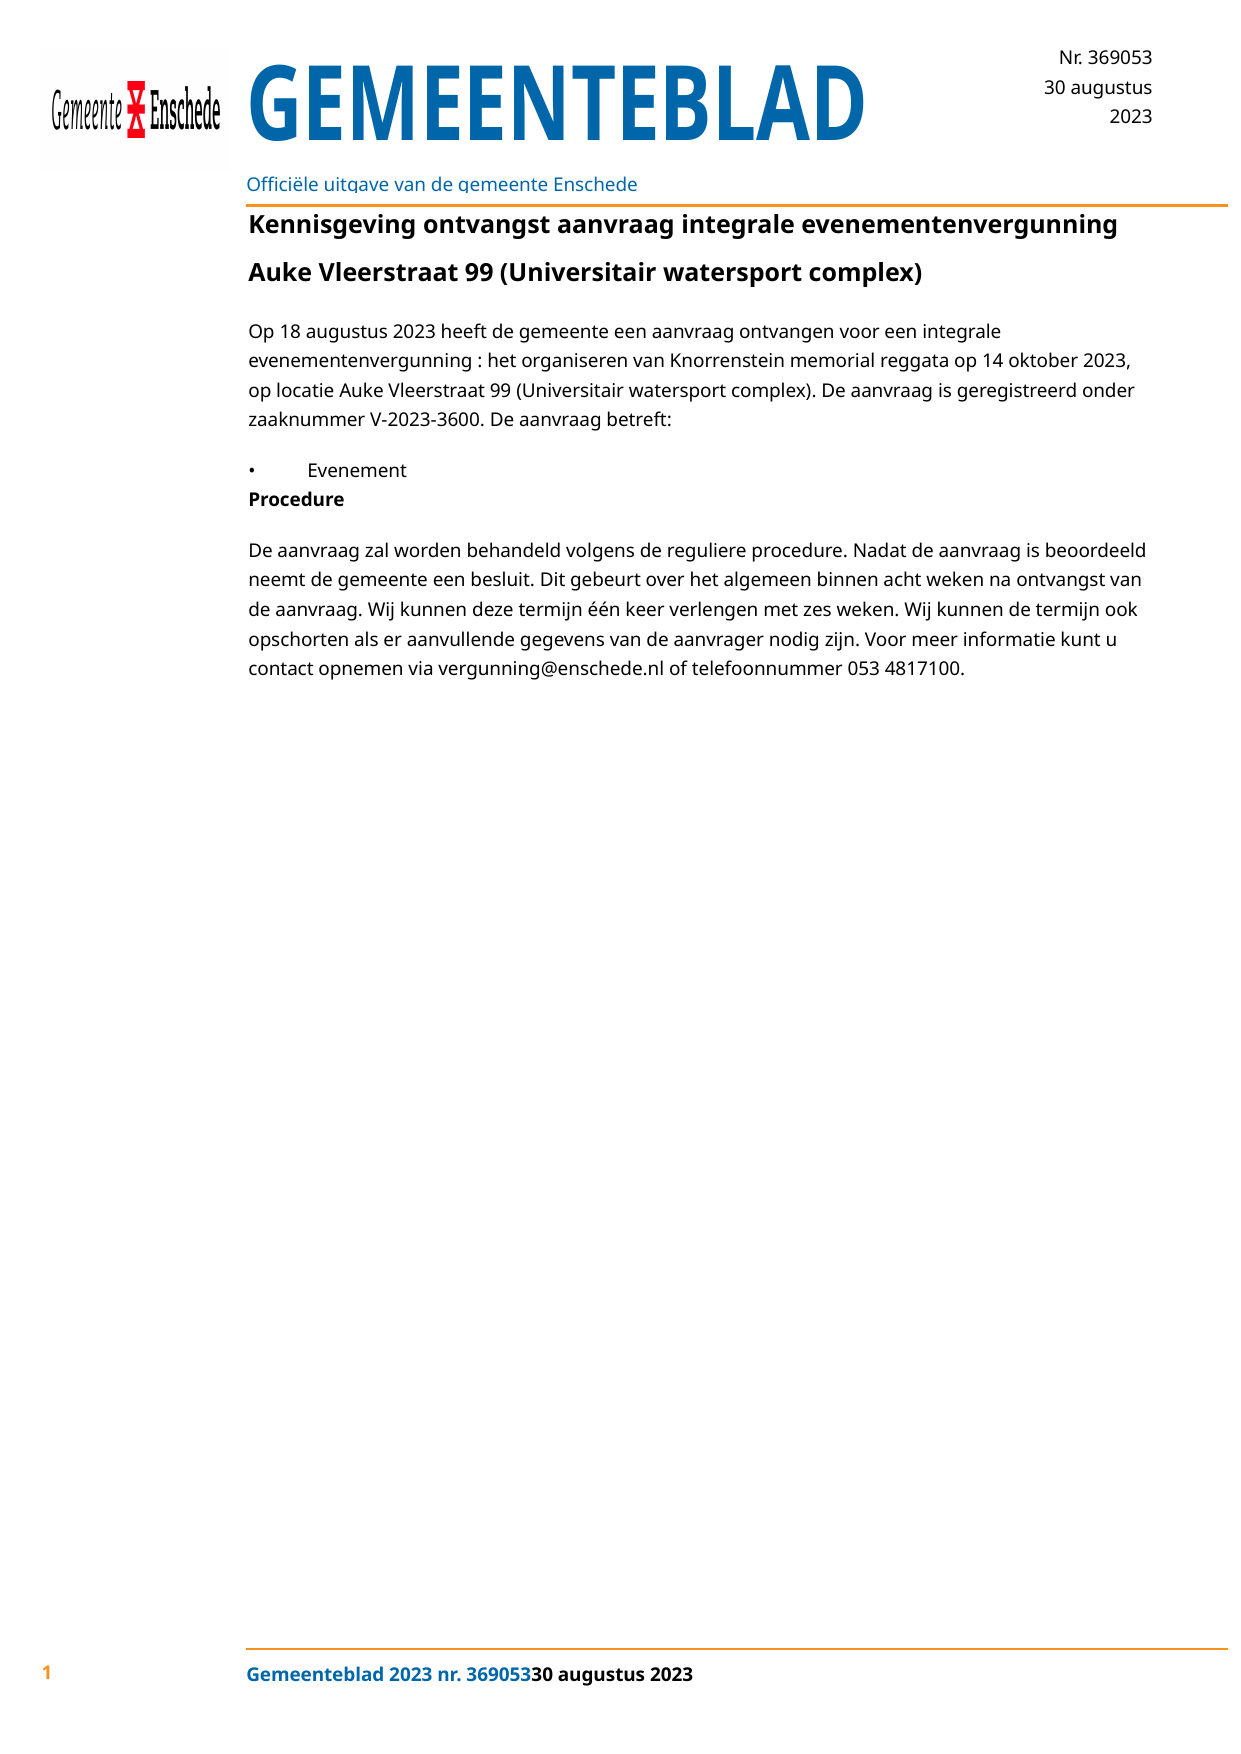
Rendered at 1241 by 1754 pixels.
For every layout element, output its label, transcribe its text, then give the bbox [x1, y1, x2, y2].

text Kennisgeving ontvangst aanvraag integrale evenementenvergunning Auke Vleerstraat 99 (Universitair watersport complex) [248, 207, 1152, 288]
text Procedure [248, 487, 1152, 512]
picture [41, 47, 231, 172]
text Op 18 augustus 2023 heeft de gemeente een aanvraag ontvangen voor een integrale evenementenvergunning : het organiseren van Knorrenstein memorial reggata op 14 oktober 2023, op locatie Auke Vleerstraat 99 (Universitair watersport complex). De aanvraag is geregistreerd onder zaaknummer V-2023-3600. De aanvraag betreft: [248, 318, 1152, 432]
list Evenement [248, 457, 1152, 483]
text De aanvraag zal worden behandeld volgens de reguliere procedure. Nadat de aanvraag is beoordeeld neemt de gemeente een besluit. Dit gebeurt over het algemeen binnen acht weken na ontvangst van de aanvraag. Wij kunnen deze termijn één keer verlengen met zes weken. Wij kunnen de termijn ook opschorten als er aanvullende gegevens van de aanvrager nodig zijn. Voor meer informatie kunt u contact opnemen via vergunning@enschede.nl of telefoonnummer 053 4817100. [248, 537, 1152, 681]
